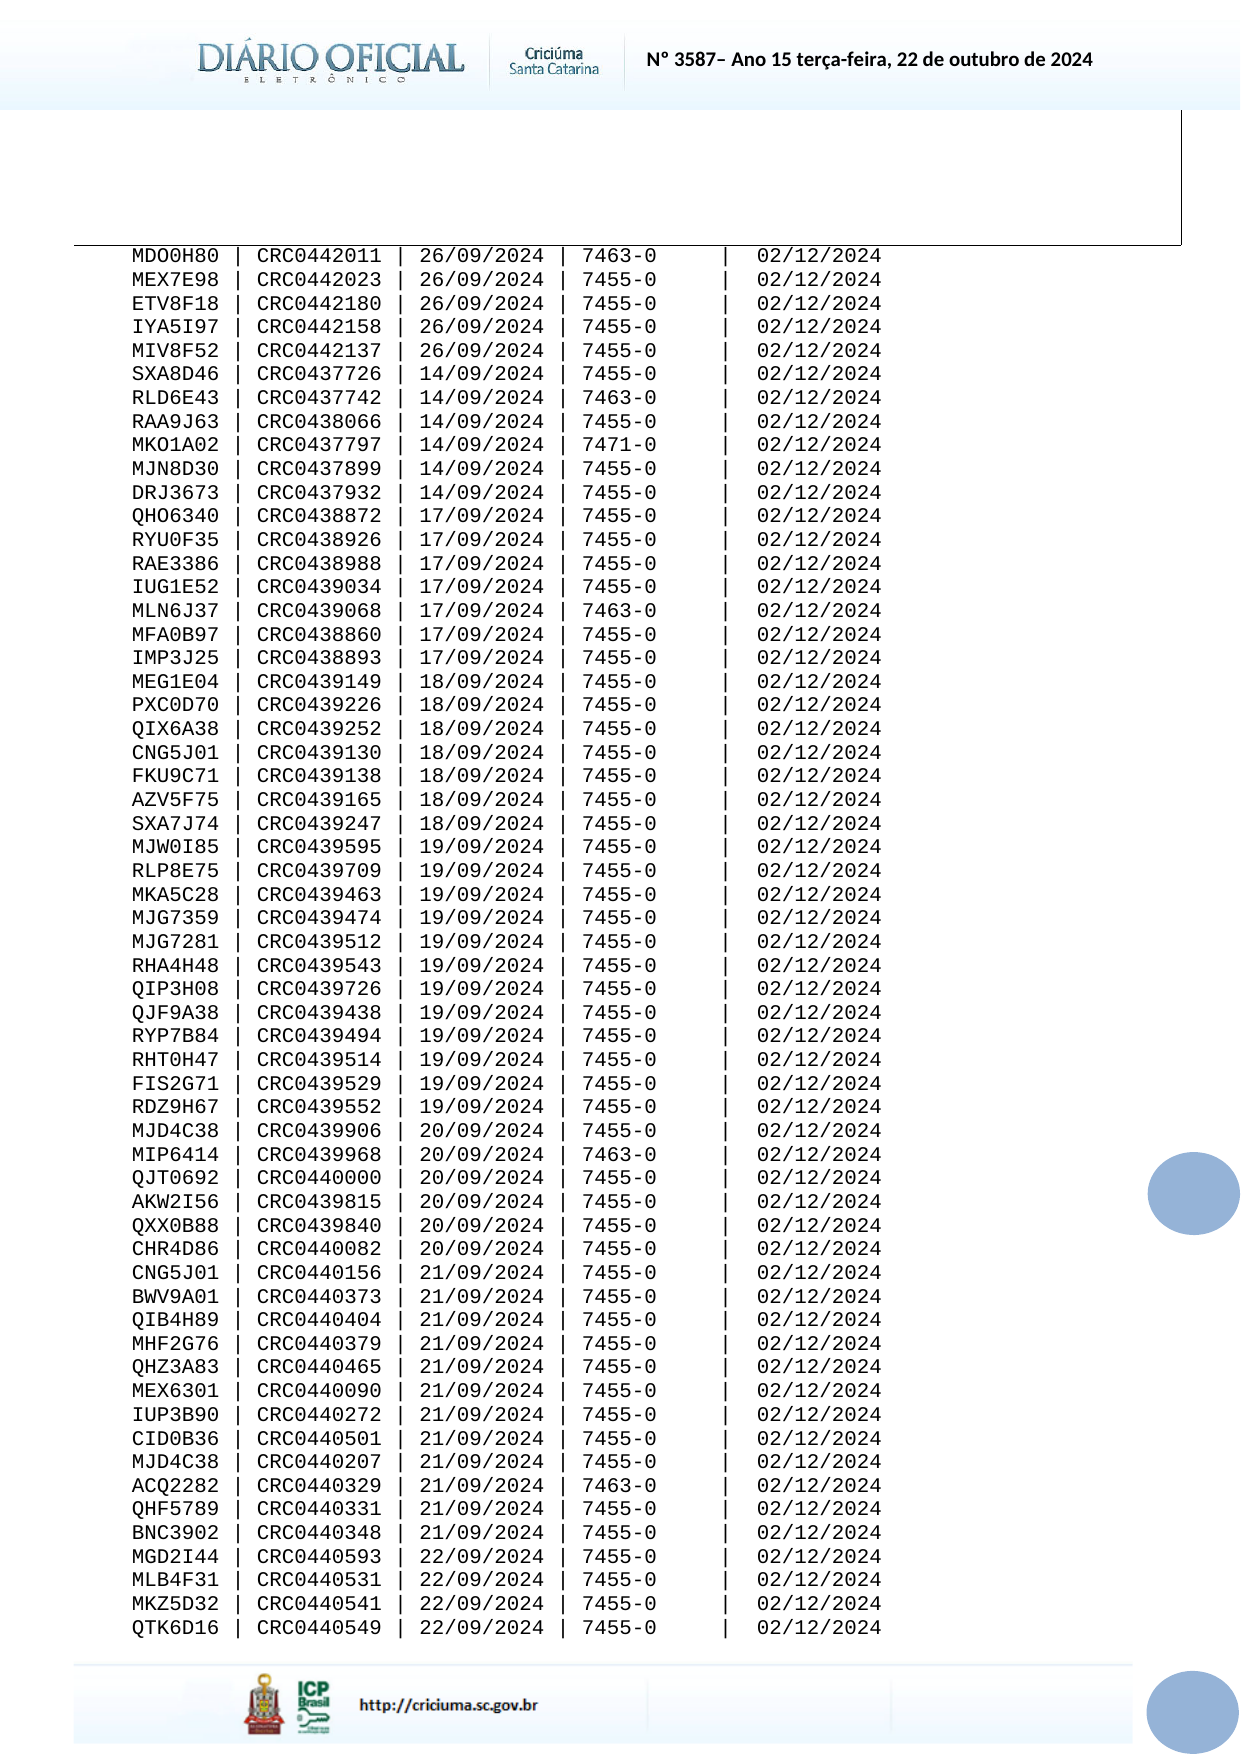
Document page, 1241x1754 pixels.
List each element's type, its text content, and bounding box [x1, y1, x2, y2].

text MLN6J37 | CRC0439068 | 17/09/2024 | 7463-0 | 02/12/2024 [44, 600, 1181, 623]
text FKU9C71 | CRC0439138 | 18/09/2024 | 7455-0 | 02/12/2024 [44, 765, 1181, 789]
text QJT0692 | CRC0440000 | 20/09/2024 | 7455-0 | 02/12/2024 [44, 1167, 1157, 1191]
text MJN8D30 | CRC0437899 | 14/09/2024 | 7455-0 | 02/12/2024 [44, 458, 1181, 482]
text RDZ9H67 | CRC0439552 | 19/09/2024 | 7455-0 | 02/12/2024 [44, 1096, 1181, 1120]
text IYA5I97 | CRC0442158 | 26/09/2024 | 7455-0 | 02/12/2024 [44, 316, 1181, 340]
text MDO0H80 | CRC0442011 | 26/09/2024 | 7463-0 | 02/12/2024 [44, 245, 1181, 269]
text MFA0B97 | CRC0438860 | 17/09/2024 | 7455-0 | 02/12/2024 [44, 623, 1181, 647]
text MJD4C38 | CRC0440207 | 21/09/2024 | 7455-0 | 02/12/2024 [44, 1451, 1181, 1475]
text MIP6414 | CRC0439968 | 20/09/2024 | 7463-0 | 02/12/2024 [44, 1144, 1181, 1167]
text RLP8E75 | CRC0439709 | 19/09/2024 | 7455-0 | 02/12/2024 [44, 860, 1181, 884]
text BWV9A01 | CRC0440373 | 21/09/2024 | 7455-0 | 02/12/2024 [44, 1286, 1181, 1309]
text QJF9A38 | CRC0439438 | 19/09/2024 | 7455-0 | 02/12/2024 [44, 1002, 1181, 1026]
text MEG1E04 | CRC0439149 | 18/09/2024 | 7455-0 | 02/12/2024 [44, 671, 1181, 694]
text RLD6E43 | CRC0437742 | 14/09/2024 | 7463-0 | 02/12/2024 [44, 387, 1181, 411]
text QIB4H89 | CRC0440404 | 21/09/2024 | 7455-0 | 02/12/2024 [44, 1309, 1181, 1333]
text QIX6A38 | CRC0439252 | 18/09/2024 | 7455-0 | 02/12/2024 [44, 718, 1181, 742]
text ETV8F18 | CRC0442180 | 26/09/2024 | 7455-0 | 02/12/2024 [44, 292, 1181, 316]
text IUP3B90 | CRC0440272 | 21/09/2024 | 7455-0 | 02/12/2024 [44, 1404, 1181, 1427]
text MJD4C38 | CRC0439906 | 20/09/2024 | 7455-0 | 02/12/2024 [44, 1120, 1181, 1144]
text RHT0H47 | CRC0439514 | 19/09/2024 | 7455-0 | 02/12/2024 [44, 1049, 1181, 1073]
text MJG7281 | CRC0439512 | 19/09/2024 | 7455-0 | 02/12/2024 [44, 931, 1181, 954]
text MHF2G76 | CRC0440379 | 21/09/2024 | 7455-0 | 02/12/2024 [44, 1333, 1181, 1357]
text QHO6340 | CRC0438872 | 17/09/2024 | 7455-0 | 02/12/2024 [44, 505, 1181, 529]
text MJW0I85 | CRC0439595 | 19/09/2024 | 7455-0 | 02/12/2024 [44, 836, 1181, 860]
text CNG5J01 | CRC0439130 | 18/09/2024 | 7455-0 | 02/12/2024 [44, 742, 1181, 765]
text RHA4H48 | CRC0439543 | 19/09/2024 | 7455-0 | 02/12/2024 [44, 954, 1181, 978]
text RAA9J63 | CRC0438066 | 14/09/2024 | 7455-0 | 02/12/2024 [44, 411, 1181, 434]
text SXA7J74 | CRC0439247 | 18/09/2024 | 7455-0 | 02/12/2024 [44, 813, 1181, 836]
text PXC0D70 | CRC0439226 | 18/09/2024 | 7455-0 | 02/12/2024 [44, 694, 1181, 718]
text MJG7359 | CRC0439474 | 19/09/2024 | 7455-0 | 02/12/2024 [44, 907, 1181, 931]
text SXA8D46 | CRC0437726 | 14/09/2024 | 7455-0 | 02/12/2024 [44, 363, 1181, 387]
text IUG1E52 | CRC0439034 | 17/09/2024 | 7455-0 | 02/12/2024 [44, 576, 1181, 600]
text QTK6D16 | CRC0440549 | 22/09/2024 | 7455-0 | 02/12/2024 [44, 1617, 1181, 1640]
text RYP7B84 | CRC0439494 | 19/09/2024 | 7455-0 | 02/12/2024 [44, 1026, 1181, 1049]
text MGD2I44 | CRC0440593 | 22/09/2024 | 7455-0 | 02/12/2024 [44, 1546, 1181, 1569]
text RYU0F35 | CRC0438926 | 17/09/2024 | 7455-0 | 02/12/2024 [44, 529, 1181, 553]
text QHZ3A83 | CRC0440465 | 21/09/2024 | 7455-0 | 02/12/2024 [44, 1357, 1181, 1380]
text MIV8F52 | CRC0442137 | 26/09/2024 | 7455-0 | 02/12/2024 [44, 340, 1181, 363]
text MKA5C28 | CRC0439463 | 19/09/2024 | 7455-0 | 02/12/2024 [44, 884, 1181, 907]
text BNC3902 | CRC0440348 | 21/09/2024 | 7455-0 | 02/12/2024 [44, 1522, 1181, 1546]
text MEX6301 | CRC0440090 | 21/09/2024 | 7455-0 | 02/12/2024 [44, 1380, 1181, 1404]
text MEX7E98 | CRC0442023 | 26/09/2024 | 7455-0 | 02/12/2024 [44, 269, 1181, 292]
text MKO1A02 | CRC0437797 | 14/09/2024 | 7471-0 | 02/12/2024 [44, 434, 1181, 458]
text QXX0B88 | CRC0439840 | 20/09/2024 | 7455-0 | 02/12/2024 [44, 1215, 1181, 1238]
text MKZ5D32 | CRC0440541 | 22/09/2024 | 7455-0 | 02/12/2024 [44, 1593, 1181, 1617]
text QIP3H08 | CRC0439726 | 19/09/2024 | 7455-0 | 02/12/2024 [44, 978, 1181, 1002]
text IMP3J25 | CRC0438893 | 17/09/2024 | 7455-0 | 02/12/2024 [44, 647, 1181, 671]
text MLB4F31 | CRC0440531 | 22/09/2024 | 7455-0 | 02/12/2024 [44, 1569, 1181, 1593]
text CNG5J01 | CRC0440156 | 21/09/2024 | 7455-0 | 02/12/2024 [44, 1262, 1181, 1286]
text FIS2G71 | CRC0439529 | 19/09/2024 | 7455-0 | 02/12/2024 [44, 1073, 1181, 1096]
text DRJ3673 | CRC0437932 | 14/09/2024 | 7455-0 | 02/12/2024 [44, 482, 1181, 505]
text CID0B36 | CRC0440501 | 21/09/2024 | 7455-0 | 02/12/2024 [44, 1427, 1181, 1451]
text ACQ2282 | CRC0440329 | 21/09/2024 | 7463-0 | 02/12/2024 [44, 1475, 1181, 1498]
text QHF5789 | CRC0440331 | 21/09/2024 | 7455-0 | 02/12/2024 [44, 1498, 1181, 1522]
text AKW2I56 | CRC0439815 | 20/09/2024 | 7455-0 | 02/12/2024 [44, 1191, 1153, 1215]
text RAE3386 | CRC0438988 | 17/09/2024 | 7455-0 | 02/12/2024 [44, 553, 1181, 576]
text CHR4D86 | CRC0440082 | 20/09/2024 | 7455-0 | 02/12/2024 [44, 1238, 1181, 1262]
text AZV5F75 | CRC0439165 | 18/09/2024 | 7455-0 | 02/12/2024 [44, 789, 1181, 813]
